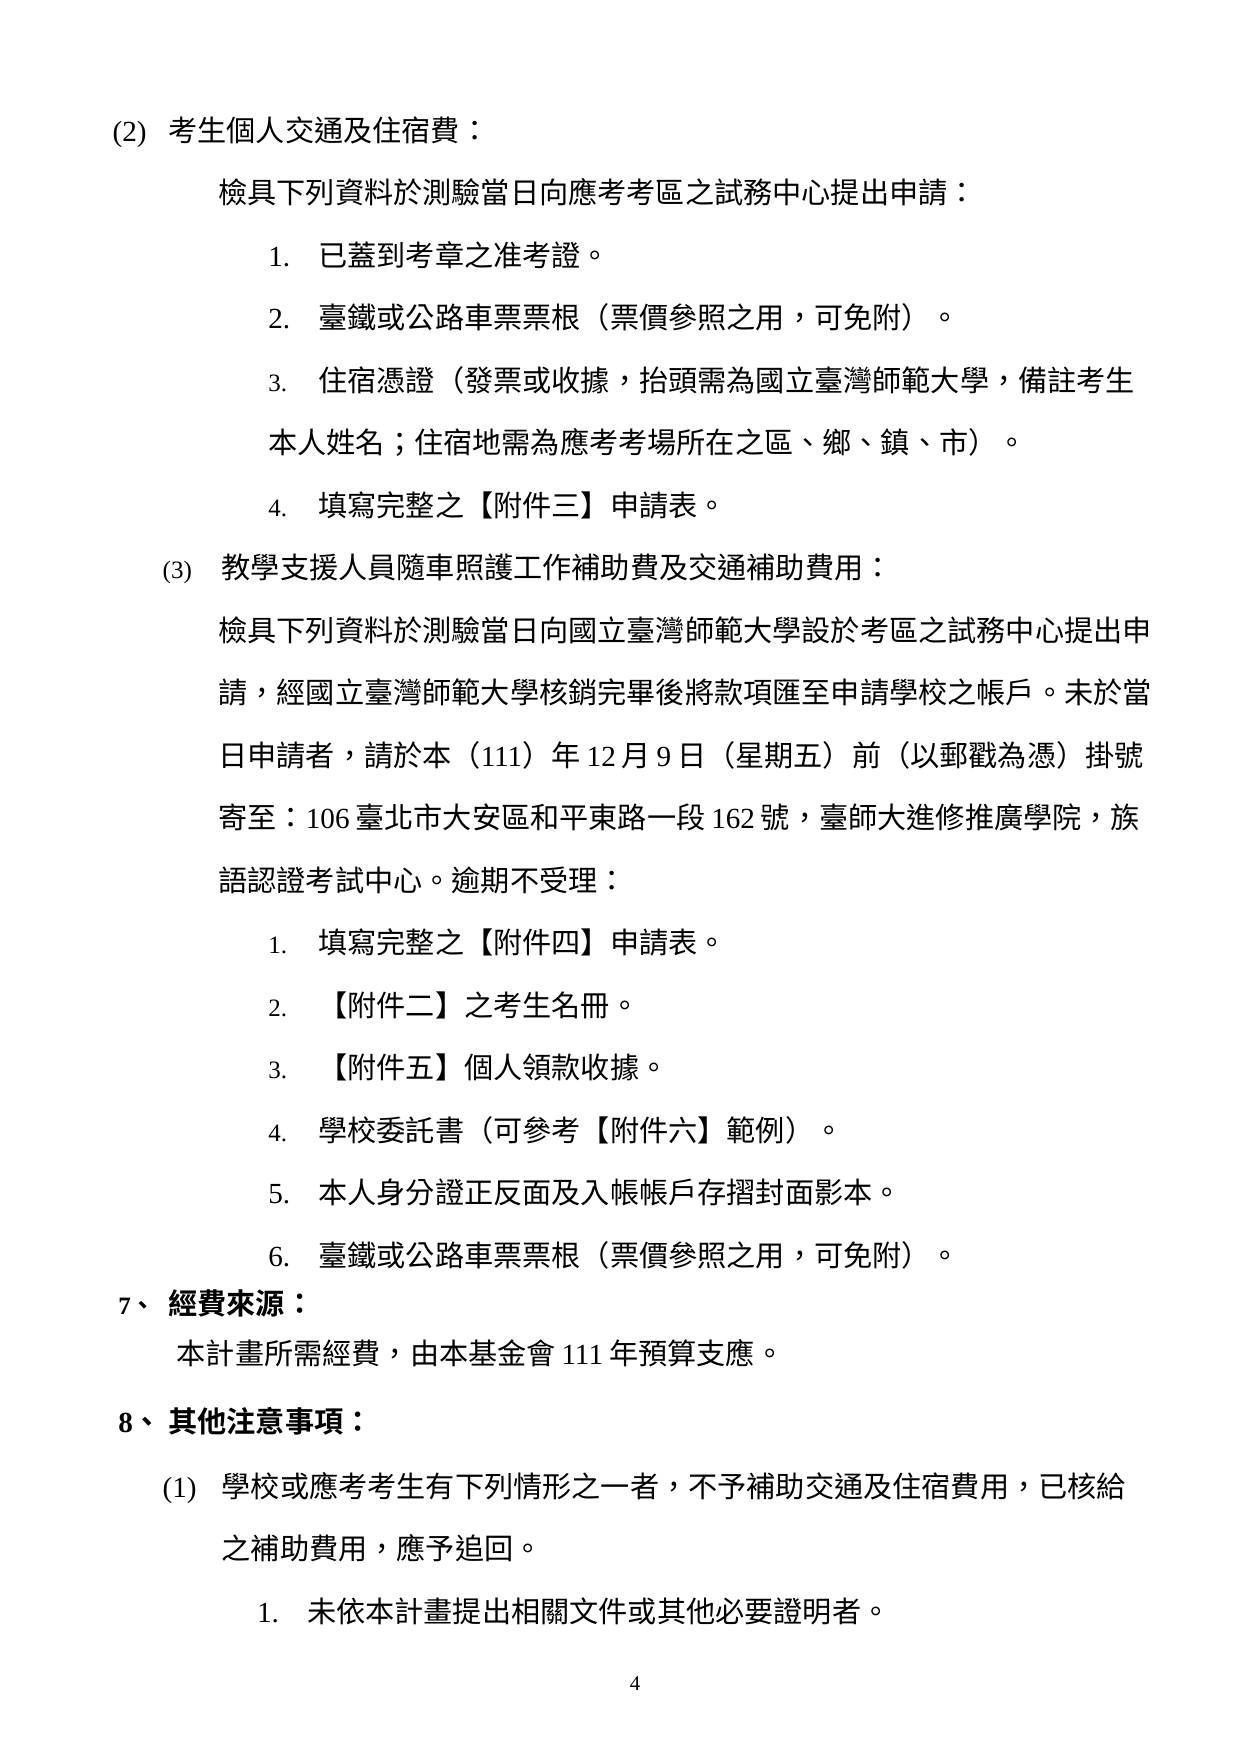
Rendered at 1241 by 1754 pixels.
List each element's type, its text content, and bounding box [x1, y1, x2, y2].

text 檢具下列資料於測驗當日向國立臺灣師範大學設於考區之試務中心提出申請，經國立臺灣師範大學核銷完畢後將款項匯至申請學校之帳戶。未於當日申請者，請於本（111）年12月9日（星期五）前（以郵戳為憑）掛號寄至：106臺北市大安區和平東路一段162號，臺師大進修推廣學院，族語認證考試中心。逾期不受理： [218, 587, 1152, 899]
list 學校委託書（可參考【附件六】範例）。 [268, 1087, 1152, 1149]
list 臺鐵或公路車票票根（票價參照之用，可免附）。 [268, 1212, 1152, 1274]
list 其他注意事項： [118, 1393, 1152, 1443]
list 【附件二】之考生名冊。 [268, 962, 1152, 1024]
list 本人身分證正反面及入帳帳戶存摺封面影本。 [268, 1149, 1152, 1212]
list 住宿憑證（發票或收據，抬頭需為國立臺灣師範大學，備註考生本人姓名；住宿地需為應考考場所在之區、鄉、鎮、市）。 [268, 337, 1152, 462]
list 填寫完整之【附件三】申請表。 [268, 462, 1152, 524]
list 【附件五】個人領款收據。 [268, 1024, 1152, 1087]
list 學校或應考考生有下列情形之一者，不予補助交通及住宿費用，已核給之補助費用，應予追回。 [162, 1443, 1152, 1568]
list 填寫完整之【附件四】申請表。 [268, 899, 1152, 962]
list 教學支援人員隨車照護工作補助費及交通補助費用： [162, 524, 1152, 587]
text 檢具下列資料於測驗當日向應考考區之試務中心提出申請： [218, 149, 1152, 212]
list 經費來源： [118, 1274, 1152, 1324]
list 已蓋到考章之准考證。 [268, 212, 1152, 274]
list 未依本計畫提出相關文件或其他必要證明者。 [257, 1568, 1152, 1630]
text 本計畫所需經費，由本基金會111年預算支應。 [118, 1324, 1152, 1374]
list 臺鐵或公路車票票根（票價參照之用，可免附）。 [268, 274, 1152, 337]
list 考生個人交通及住宿費： [112, 87, 1152, 149]
